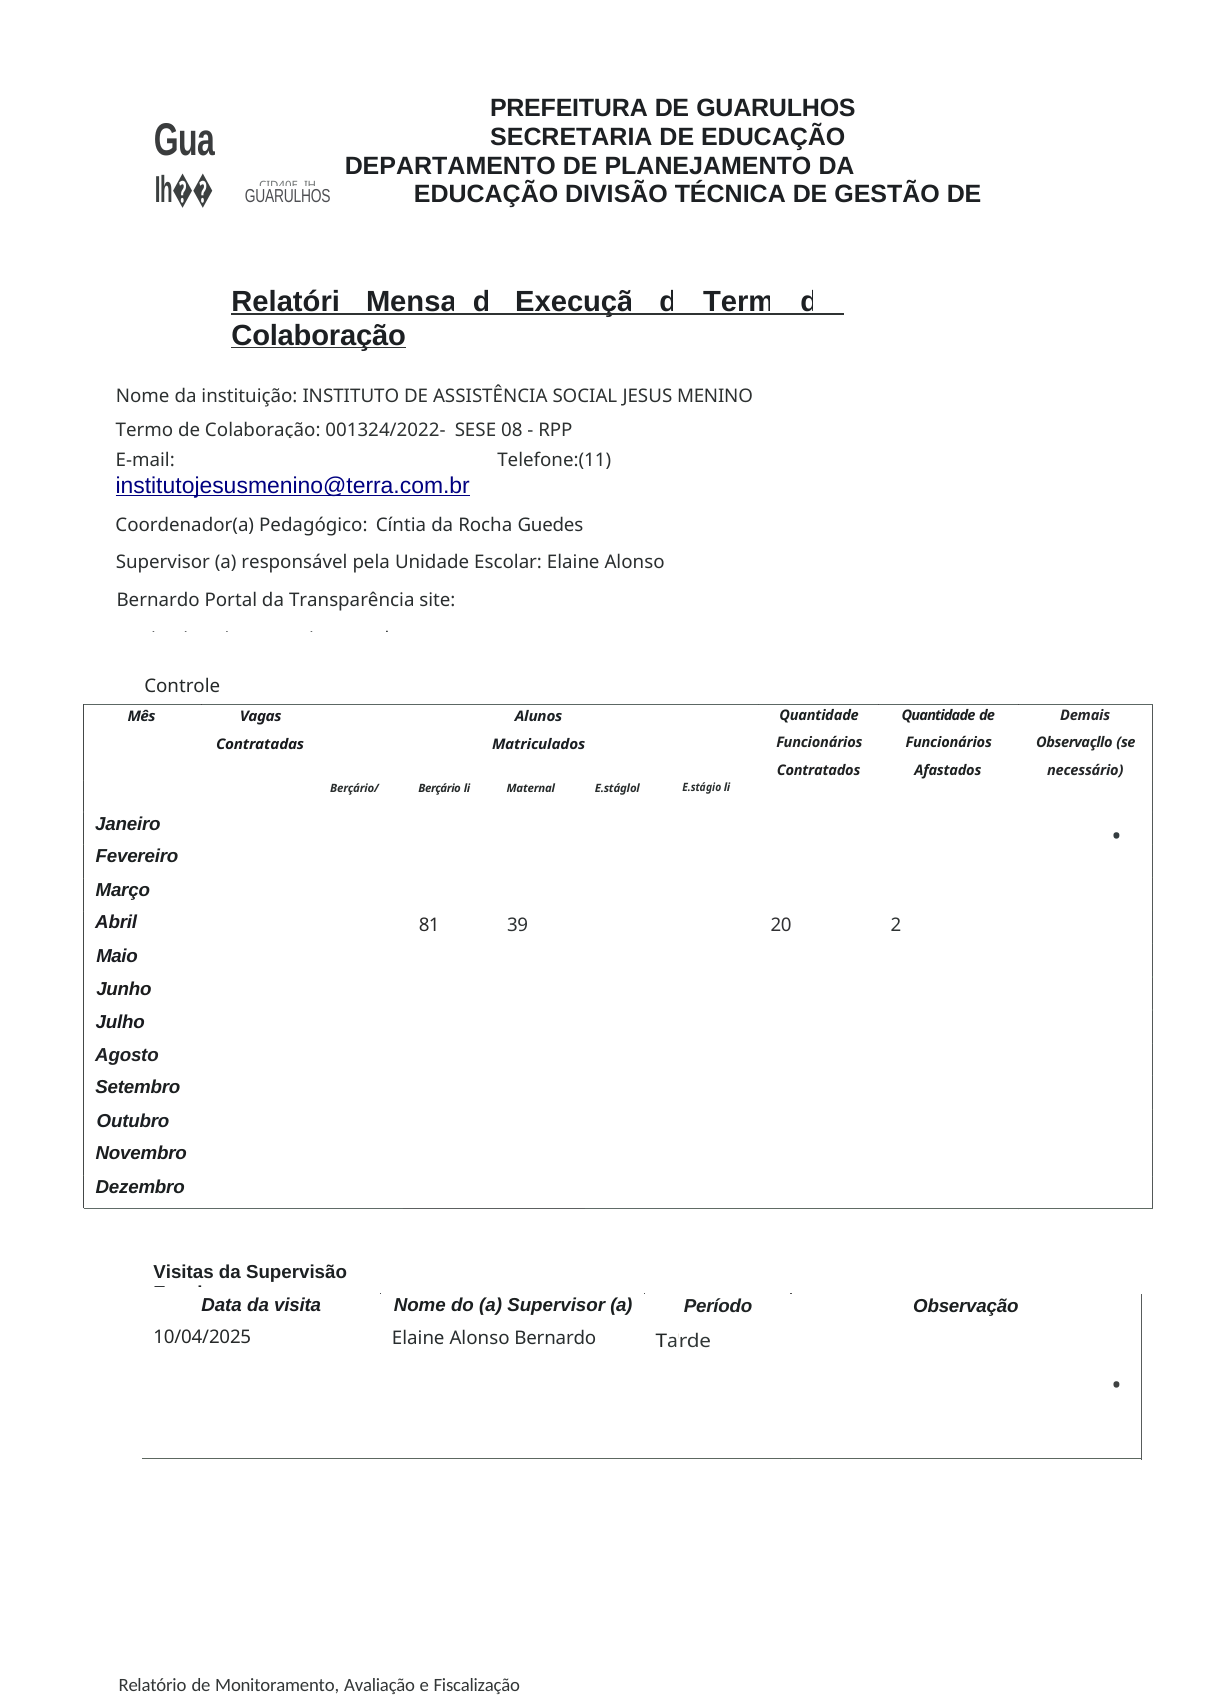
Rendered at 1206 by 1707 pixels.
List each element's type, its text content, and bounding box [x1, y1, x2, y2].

text Junho [96, 977, 201, 999]
text Demais Observaçllo (se necessário) [1030, 705, 1140, 779]
text . [791, 1367, 1124, 1392]
text Contratadas Matriculados [201, 734, 601, 754]
text Maio [96, 944, 201, 966]
text Nome do (a) Supervisor (a) [393, 1294, 644, 1316]
text Gua [153, 117, 218, 165]
text Setembro [95, 1076, 201, 1098]
text Berçário li [418, 781, 495, 796]
text Fevereiro [95, 845, 201, 867]
text Termo de Colaboração: 001324/2022- SESE 08 - RPP Endereço da Unidade Escolar: Rua: Onório Marsella 282 [115, 410, 651, 437]
text . [1018, 817, 1124, 844]
text Maternal [506, 781, 583, 796]
text Data da visita [201, 1294, 380, 1315]
text Janeiro [95, 812, 201, 834]
text CID40E IH [259, 178, 318, 186]
text E.stágio li [682, 781, 759, 794]
text Ta'rde [655, 1327, 791, 1353]
text Dezembro [95, 1175, 201, 1197]
text Relatório de Monitoramento, Avaliação e Fiscalização [118, 1673, 524, 1696]
text Mês [84, 706, 201, 726]
text Nome da instituição: INSTITUTO DE ASSISTÊNCIA SOCIAL JESUS MENINO [116, 382, 1015, 408]
text Abril [95, 911, 201, 933]
text Telefone:(11) 26118287/26564472/26564086 [497, 446, 875, 470]
text Visitas da Supervisão Escolar: [153, 1260, 425, 1286]
text Quantidade Funcionários Contratados [773, 705, 865, 779]
text Março [95, 878, 201, 900]
text DEPARTAMENTO DE PLANEJAMENTO DA EDUCAÇÃO DIVISÃO TÉCNICA DE GESTÃO DE PARCERIAS [344, 151, 1003, 213]
text Agosto [95, 1043, 201, 1065]
text Controle Mensal [144, 673, 283, 696]
text E-mail: institutojesusmenino@terra.com.br [115, 446, 470, 495]
text Outubro [96, 1110, 201, 1131]
text Julho [95, 1010, 201, 1032]
text Ih�� [154, 168, 218, 211]
text 2 [890, 911, 1018, 937]
text Quantidade de Funcionários Afastados [879, 705, 1018, 779]
text Elaine Alonso Bernardo [392, 1327, 644, 1348]
text Coordenador(a) Pedagógico: Cíntia da Rocha Guedes [115, 511, 729, 537]
text Relatório Mensal de Execução do Termo de Colaboração [231, 284, 1015, 351]
text 10/04/2025 [153, 1327, 380, 1348]
text Período [683, 1294, 791, 1316]
text Berçário/ [330, 781, 407, 796]
text Supervisor (a) responsável pela Unidade Escolar: Elaine Alonso Bernardo Portal da Transparência site: ww.institutojesusmenino.com.br [116, 548, 729, 632]
text GUARULHOS [244, 186, 332, 207]
text 39 [507, 912, 583, 937]
text Observação [792, 1295, 1141, 1316]
text 81 [418, 911, 495, 937]
text Vagas Alunos [201, 706, 602, 725]
text 20 [770, 911, 879, 937]
text Novembro [95, 1142, 201, 1164]
text E.stáglol [594, 781, 672, 796]
text PREFEITURA DE GUARULHOS SECRETARIA DE EDUCAÇÃO [490, 94, 1003, 151]
